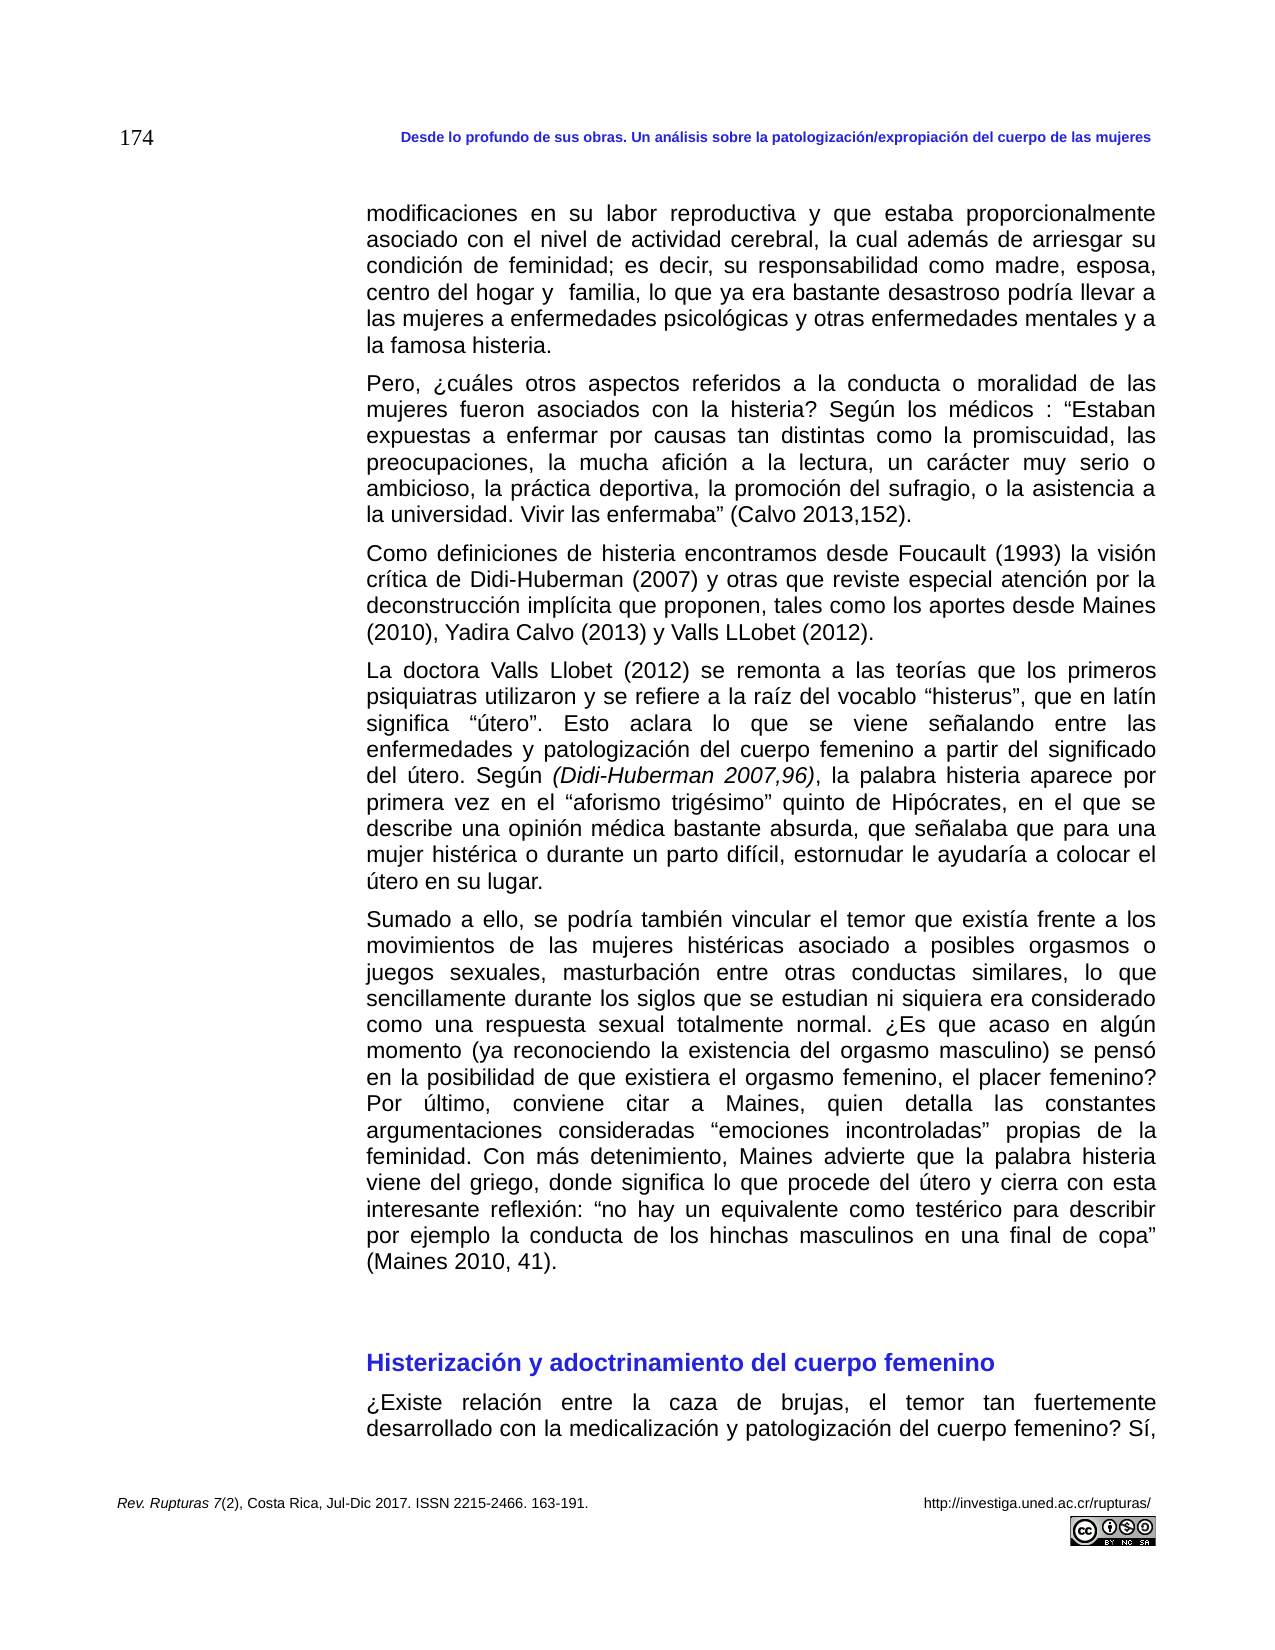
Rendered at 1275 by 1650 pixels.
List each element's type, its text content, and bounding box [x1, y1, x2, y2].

text Pero, ¿cuáles otros aspectos referidos a la conducta o moralidad de las mujeres fueron asociados con la histeria? Según los médicos : “Estaban expuestas a enfermar por causas tan distintas como la promiscuidad, las preocupaciones, la mucha afición a la lectura, un carácter muy serio o ambicioso, la práctica deportiva, la promoción del sufragio, o la asistencia a la universidad. Vivir las enfermaba” (Calvo 2013,152). [366, 370, 1157, 528]
subtitle Histerización y adoctrinamiento del cuerpo femenino [366, 1348, 1157, 1377]
text Como definiciones de histeria encontramos desde Foucault (1993) la visión crítica de Didi-Huberman (2007) y otras que reviste especial atención por la deconstrucción implícita que proponen, tales como los aportes desde Maines (2010), Yadira Calvo (2013) y Valls LLobet (2012). [366, 539, 1157, 645]
text modificaciones en su labor reproductiva y que estaba proporcionalmente asociado con el nivel de actividad cerebral, la cual además de arriesgar su condición de feminidad; es decir, su responsabilidad como madre, esposa, centro del hogar y familia, lo que ya era bastante desastroso podría llevar a las mujeres a enfermedades psicológicas y otras enfermedades mentales y a la famosa histeria. [366, 200, 1157, 358]
text La doctora Valls Llobet (2012) se remonta a las teorías que los primeros psiquiatras utilizaron y se refiere a la raíz del vocablo “histerus”, que en latín significa “útero”. Esto aclara lo que se viene señalando entre las enfermedades y patologización del cuerpo femenino a partir del significado del útero. Según (Didi-Huberman 2007,96), la palabra histeria aparece por primera vez en el “aforismo trigésimo” quinto de Hipócrates, en el que se describe una opinión médica bastante absurda, que señalaba que para una mujer histérica o durante un parto difícil, estornudar le ayudaría a colocar el útero en su lugar. [366, 657, 1157, 894]
picture [1070, 1516, 1156, 1546]
text Sumado a ello, se podría también vincular el temor que existía frente a los movimientos de las mujeres histéricas asociado a posibles orgasmos o juegos sexuales, masturbación entre otras conductas similares, lo que sencillamente durante los siglos que se estudian ni siquiera era considerado como una respuesta sexual totalmente normal. ¿Es que acaso en algún momento (ya reconociendo la existencia del orgasmo masculino) se pensó en la posibilidad de que existiera el orgasmo femenino, el placer femenino? Por último, conviene citar a Maines, quien detalla las constantes argumentaciones consideradas “emociones incontroladas” propias de la feminidad. Con más detenimiento, Maines advierte que la palabra histeria viene del griego, donde significa lo que procede del útero y cierra con esta interesante reflexión: “no hay un equivalente como testérico para describir por ejemplo la conducta de los hinchas masculinos en una final de copa” (Maines 2010, 41). [366, 906, 1157, 1275]
text ¿Existe relación entre la caza de brujas, el temor tan fuertemente desarrollado con la medicalización y patologización del cuerpo femenino? Sí, [366, 1389, 1157, 1441]
